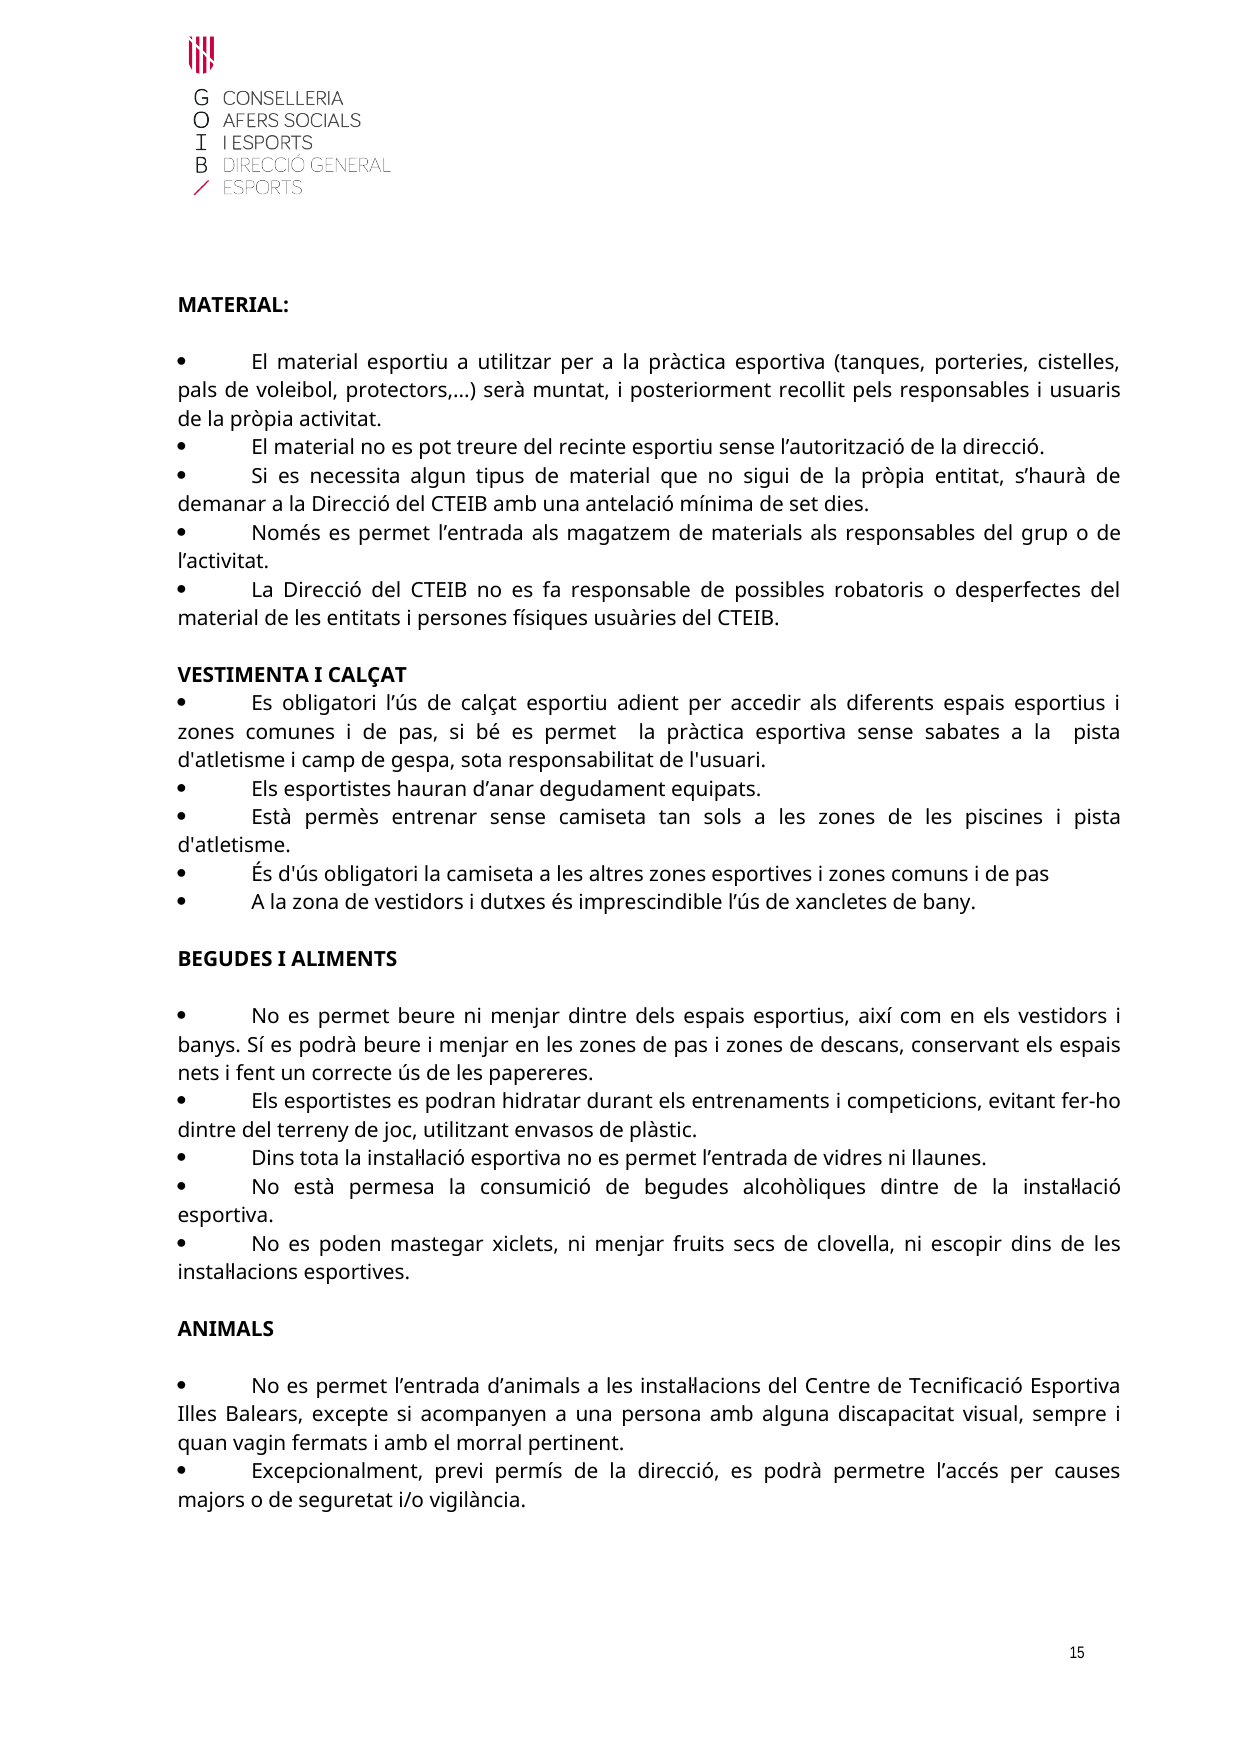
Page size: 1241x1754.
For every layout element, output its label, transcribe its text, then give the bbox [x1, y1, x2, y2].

text ANIMALS [177, 1314, 1122, 1342]
list No es permet beure ni menjar dintre dels espais esportius, així com en els vestidors i banys. Sí es podrà beure i menjar en les zones de pas i zones de descans, conservant els espais nets i fent un correcte ús de les papereres. [177, 1001, 1122, 1087]
list No es permet l’entrada d’animals a les instal·lacions del Centre de Tecnificació Esportiva Illes Balears, excepte si acompanyen a una persona amb alguna discapacitat visual, sempre i quan vagin fermats i amb el morral pertinent. [177, 1371, 1122, 1456]
list Està permès entrenar sense camiseta tan sols a les zones de les piscines i pista d'atletisme. [177, 802, 1122, 859]
list Els esportistes es podran hidratar durant els entrenaments i competicions, evitant fer-ho dintre del terreny de joc, utilitzant envasos de plàstic. [177, 1087, 1122, 1143]
list No es poden mastegar xiclets, ni menjar fruits secs de clovella, ni escopir dins de les instal·lacions esportives. [177, 1229, 1122, 1286]
list Els esportistes hauran d’anar degudament equipats. [177, 774, 1122, 802]
text MATERIAL: [177, 290, 1122, 319]
text VESTIMENTA I CALÇAT [177, 660, 1122, 688]
list El material no es pot treure del recinte esportiu sense l’autorització de la direcció. [177, 432, 1122, 461]
list Si es necessita algun tipus de material que no sigui de la pròpia entitat, s’haurà de demanar a la Direcció del CTEIB amb una antelació mínima de set dies. [177, 461, 1122, 518]
list La Direcció del CTEIB no es fa responsable de possibles robatoris o desperfectes del material de les entitats i persones físiques usuàries del CTEIB. [177, 575, 1122, 632]
list Dins tota la instal·lació esportiva no es permet l’entrada de vidres ni llaunes. [177, 1143, 1122, 1172]
list Es obligatori l’ús de calçat esportiu adient per accedir als diferents espais esportius i zones comunes i de pas, si bé es permet la pràctica esportiva sense sabates a la pista d'atletisme i camp de gespa, sota responsabilitat de l'usuari. [177, 688, 1122, 774]
list No està permesa la consumició de begudes alcohòliques dintre de la instal·lació esportiva. [177, 1172, 1122, 1229]
list És d'ús obligatori la camiseta a les altres zones esportives i zones comuns i de pas [177, 859, 1122, 887]
list Només es permet l’entrada als magatzem de materials als responsables del grup o de l’activitat. [177, 518, 1122, 575]
text BEGUDES I ALIMENTS [177, 944, 1122, 973]
list A la zona de vestidors i dutxes és imprescindible l’ús de xancletes de bany. [177, 887, 1122, 916]
list Excepcionalment, previ permís de la direcció, es podrà permetre l’accés per causes majors o de seguretat i/o vigilància. [177, 1456, 1122, 1513]
picture [174, 24, 407, 211]
list El material esportiu a utilitzar per a la pràctica esportiva (tanques, porteries, cistelles, pals de voleibol, protectors,...) serà muntat, i posteriorment recollit pels responsables i usuaris de la pròpia activitat. [177, 347, 1122, 432]
